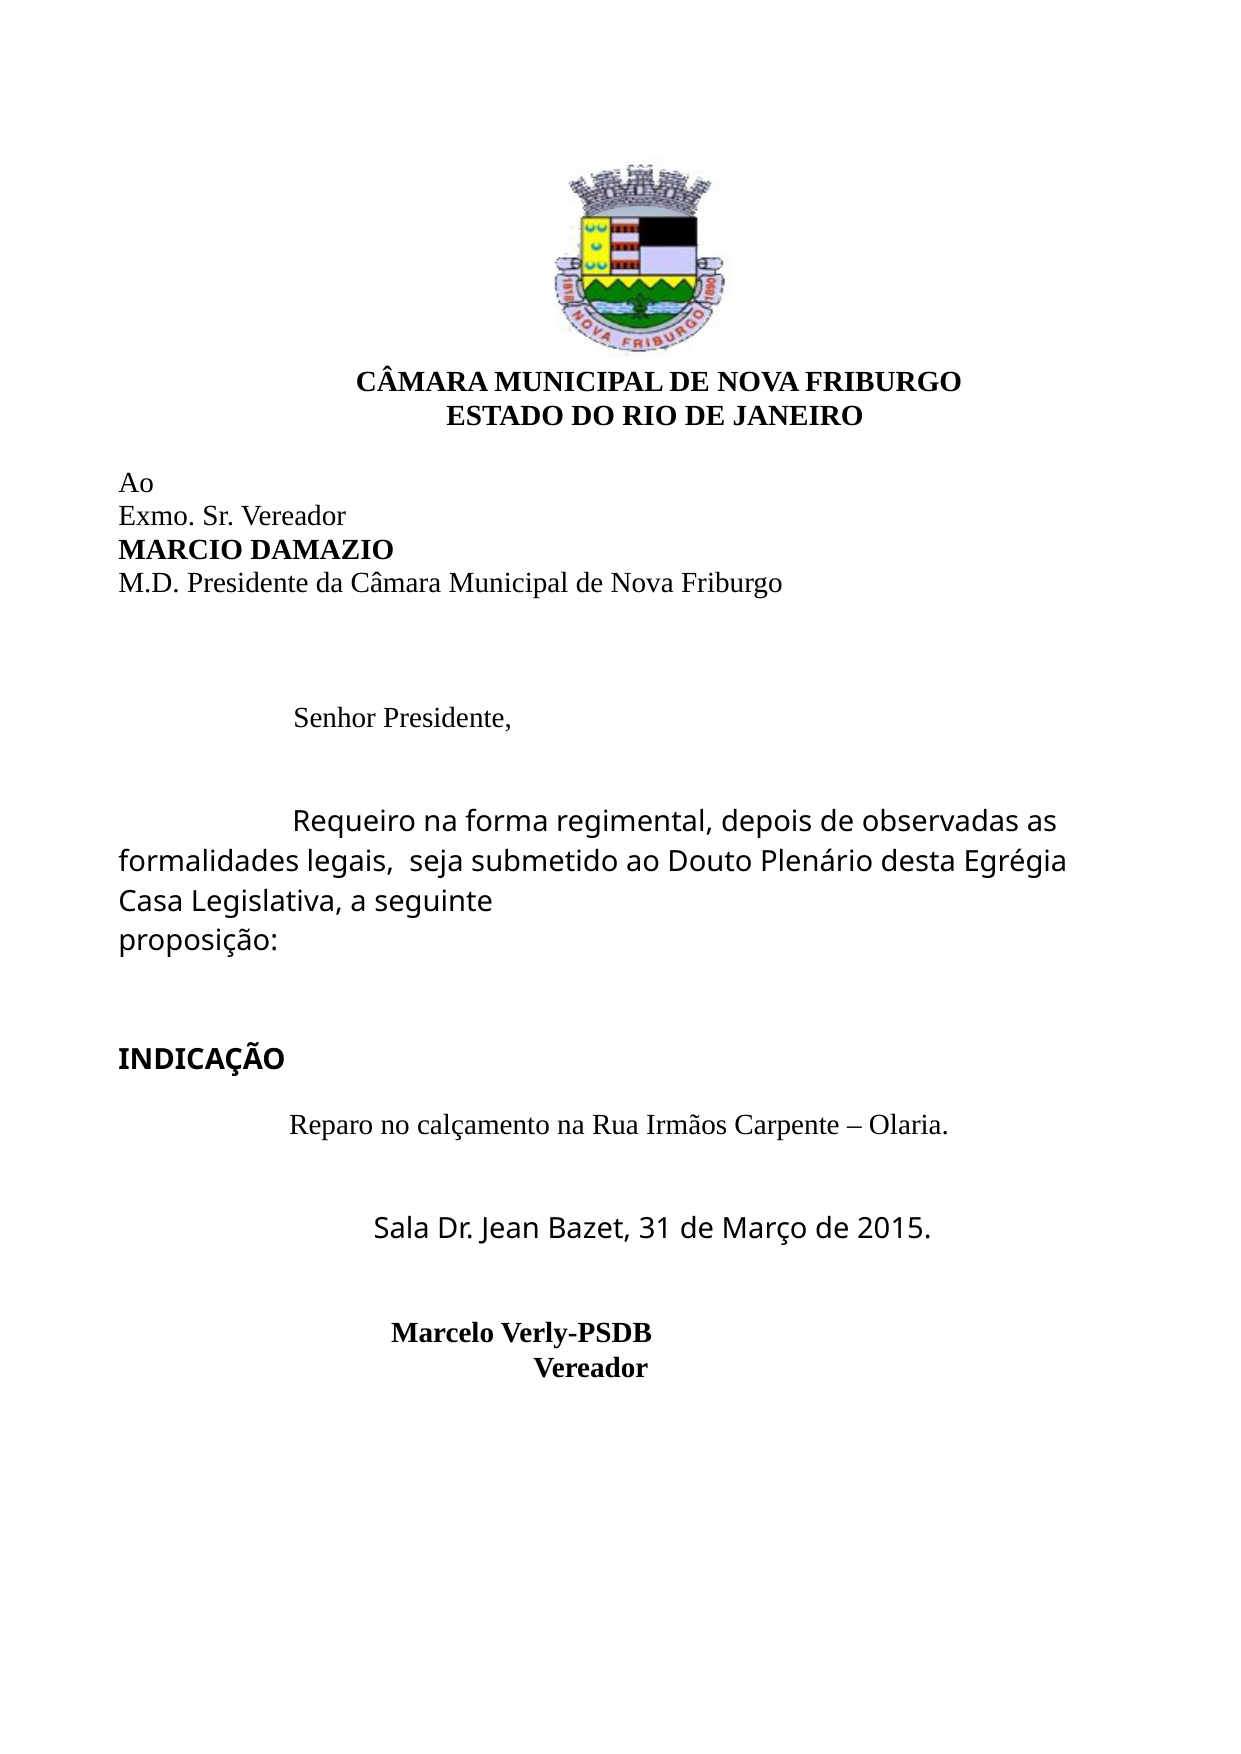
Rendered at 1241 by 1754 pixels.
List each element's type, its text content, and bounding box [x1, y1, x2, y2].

text Senhor Presidente, [118, 700, 1122, 733]
text Marcelo Verly-PSDB [118, 1315, 1122, 1350]
text proposição: [118, 919, 1122, 959]
text Reparo no calçamento na Rua Irmãos Carpente – Olaria. [118, 1107, 1122, 1141]
text Requeiro na forma regimental, depois de observadas as formalidades legais, seja submetido ao Douto Plenário desta Egrégia Casa Legislativa, a seguinte [118, 800, 1122, 919]
text Exmo. Sr. Vereador [118, 498, 1122, 532]
text Ao [118, 465, 1122, 498]
text ESTADO DO RIO DE JANEIRO [118, 398, 1122, 431]
text CÂMARA MUNICIPAL DE NOVA FRIBURGO [118, 118, 1122, 398]
text M.D. Presidente da Câmara Municipal de Nova Friburgo [118, 566, 1122, 599]
text MARCIO DAMAZIO [118, 532, 1122, 566]
text INDICAÇÃO [118, 1038, 1122, 1078]
text Vereador [118, 1350, 1122, 1383]
text Sala Dr. Jean Bazet, 31 de Março de 2015. [118, 1208, 1122, 1247]
